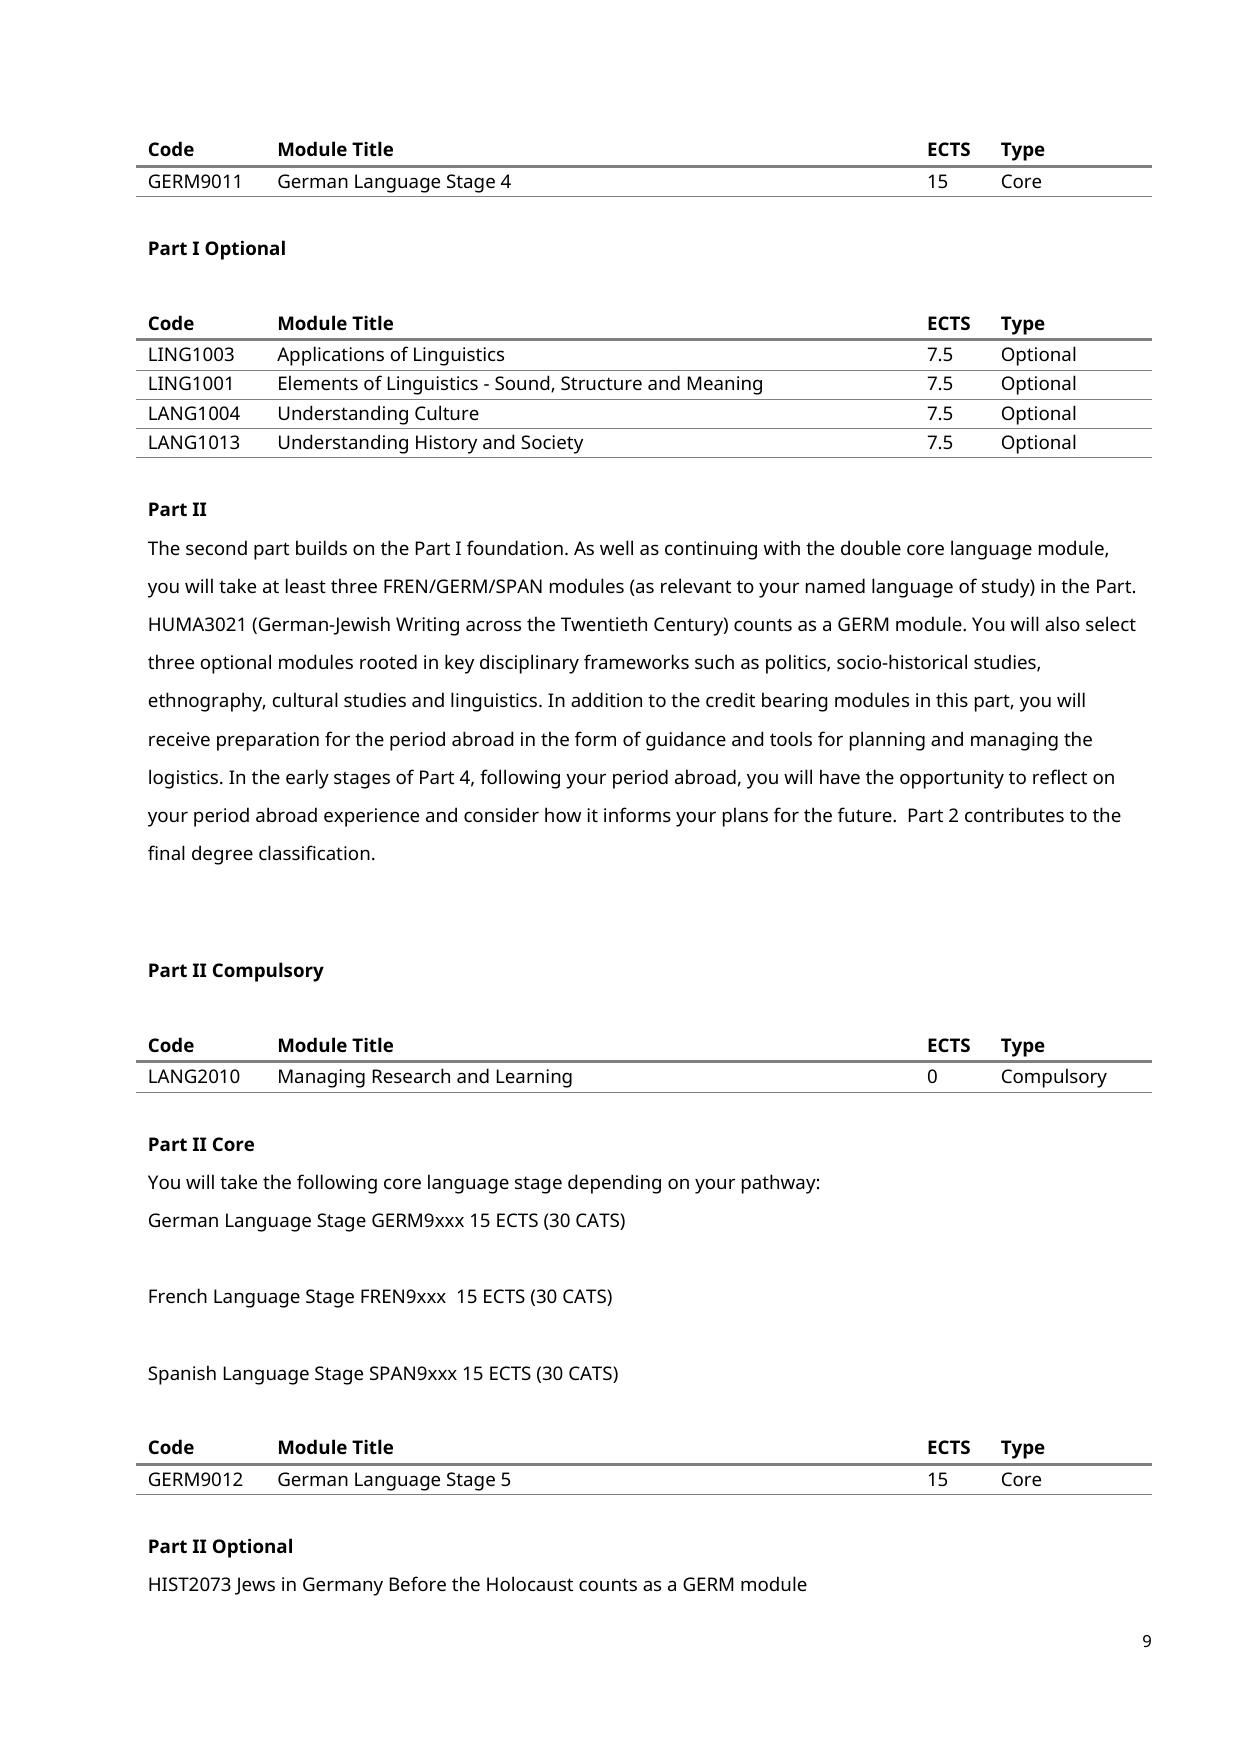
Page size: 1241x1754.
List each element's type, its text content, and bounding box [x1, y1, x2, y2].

table_cell German Language Stage 5 [266, 1466, 916, 1494]
table_cell Managing Research and Learning [266, 1063, 916, 1092]
table_cell Code [136, 1032, 266, 1060]
table_cell Part II Core You will take the following core language stage depending on your pathway: German Language Stage GERM9xxx 15 ECTS (30 CATS) French Language Stage FREN9xxx 15 ECTS (30 CATS) Spanish Language Stage SPAN9xxx 15 ECTS (30 CATS) [136, 1093, 1152, 1435]
table_cell Part II The second part builds on the Part I foundation. As well as continuing with the double core language module, you will take at least three FREN/GERM/SPAN modules (as relevant to your named language of study) in the Part. HUMA3021 (German-Jewish Writing across the Twentieth Century) counts as a GERM module. You will also select three optional modules rooted in key disciplinary frameworks such as politics, socio-historical studies, ethnography, cultural studies and linguistics. In addition to the credit bearing modules in this part, you will receive preparation for the period abroad in the form of guidance and tools for planning and managing the logistics. In the early stages of Part 4, following your period abroad, you will have the opportunity to reflect on your period abroad experience and consider how it informs your plans for the future. Part 2 contributes to the final degree classification. [136, 458, 1152, 919]
table_cell Type [989, 137, 1152, 165]
table_cell LANG1013 [136, 429, 266, 457]
table_cell Part I Optional [136, 197, 1152, 310]
table_cell LANG1004 [136, 400, 266, 428]
table_cell Code [136, 137, 266, 165]
table_cell LING1003 [136, 341, 266, 369]
table_cell Understanding Culture [266, 400, 916, 428]
table_cell GERM9012 [136, 1466, 266, 1494]
table_cell Type [989, 1435, 1152, 1463]
table_cell Applications of Linguistics [266, 341, 916, 369]
table_cell Compulsory [989, 1063, 1152, 1092]
table_cell Core [989, 1466, 1152, 1494]
table_cell Module Title [266, 1435, 916, 1463]
table_cell 7.5 [916, 429, 989, 457]
table_cell LING1001 [136, 371, 266, 399]
table_cell LANG2010 [136, 1063, 266, 1092]
table_cell Elements of Linguistics - Sound, Structure and Meaning [266, 371, 916, 399]
table_cell 7.5 [916, 341, 989, 369]
table_cell Core [989, 168, 1152, 196]
table_cell GERM9011 [136, 168, 266, 196]
table_cell Optional [989, 429, 1152, 457]
table_cell [136, 99, 1152, 137]
table_cell Understanding History and Society [266, 429, 916, 457]
table_cell 15 [916, 1466, 989, 1494]
table_cell 7.5 [916, 400, 989, 428]
table_cell ECTS [916, 1435, 989, 1463]
table_cell Part II Optional HIST2073 Jews in Germany Before the Holocaust counts as a GERM module [136, 1495, 1152, 1608]
table_cell Module Title [266, 1032, 916, 1060]
table_cell Optional [989, 400, 1152, 428]
table_cell Code [136, 310, 266, 338]
table_cell ECTS [916, 310, 989, 338]
table_cell Module Title [266, 310, 916, 338]
table_cell Optional [989, 371, 1152, 399]
table_cell 7.5 [916, 371, 989, 399]
table_cell Module Title [266, 137, 916, 165]
table_cell Type [989, 310, 1152, 338]
table_cell ECTS [916, 1032, 989, 1060]
table_cell 15 [916, 168, 989, 196]
table_cell Part II Compulsory [136, 919, 1152, 1032]
table_cell Code [136, 1435, 266, 1463]
table_cell ECTS [916, 137, 989, 165]
table_cell German Language Stage 4 [266, 168, 916, 196]
table_cell Optional [989, 341, 1152, 369]
table_cell 0 [916, 1063, 989, 1092]
table_cell Type [989, 1032, 1152, 1060]
